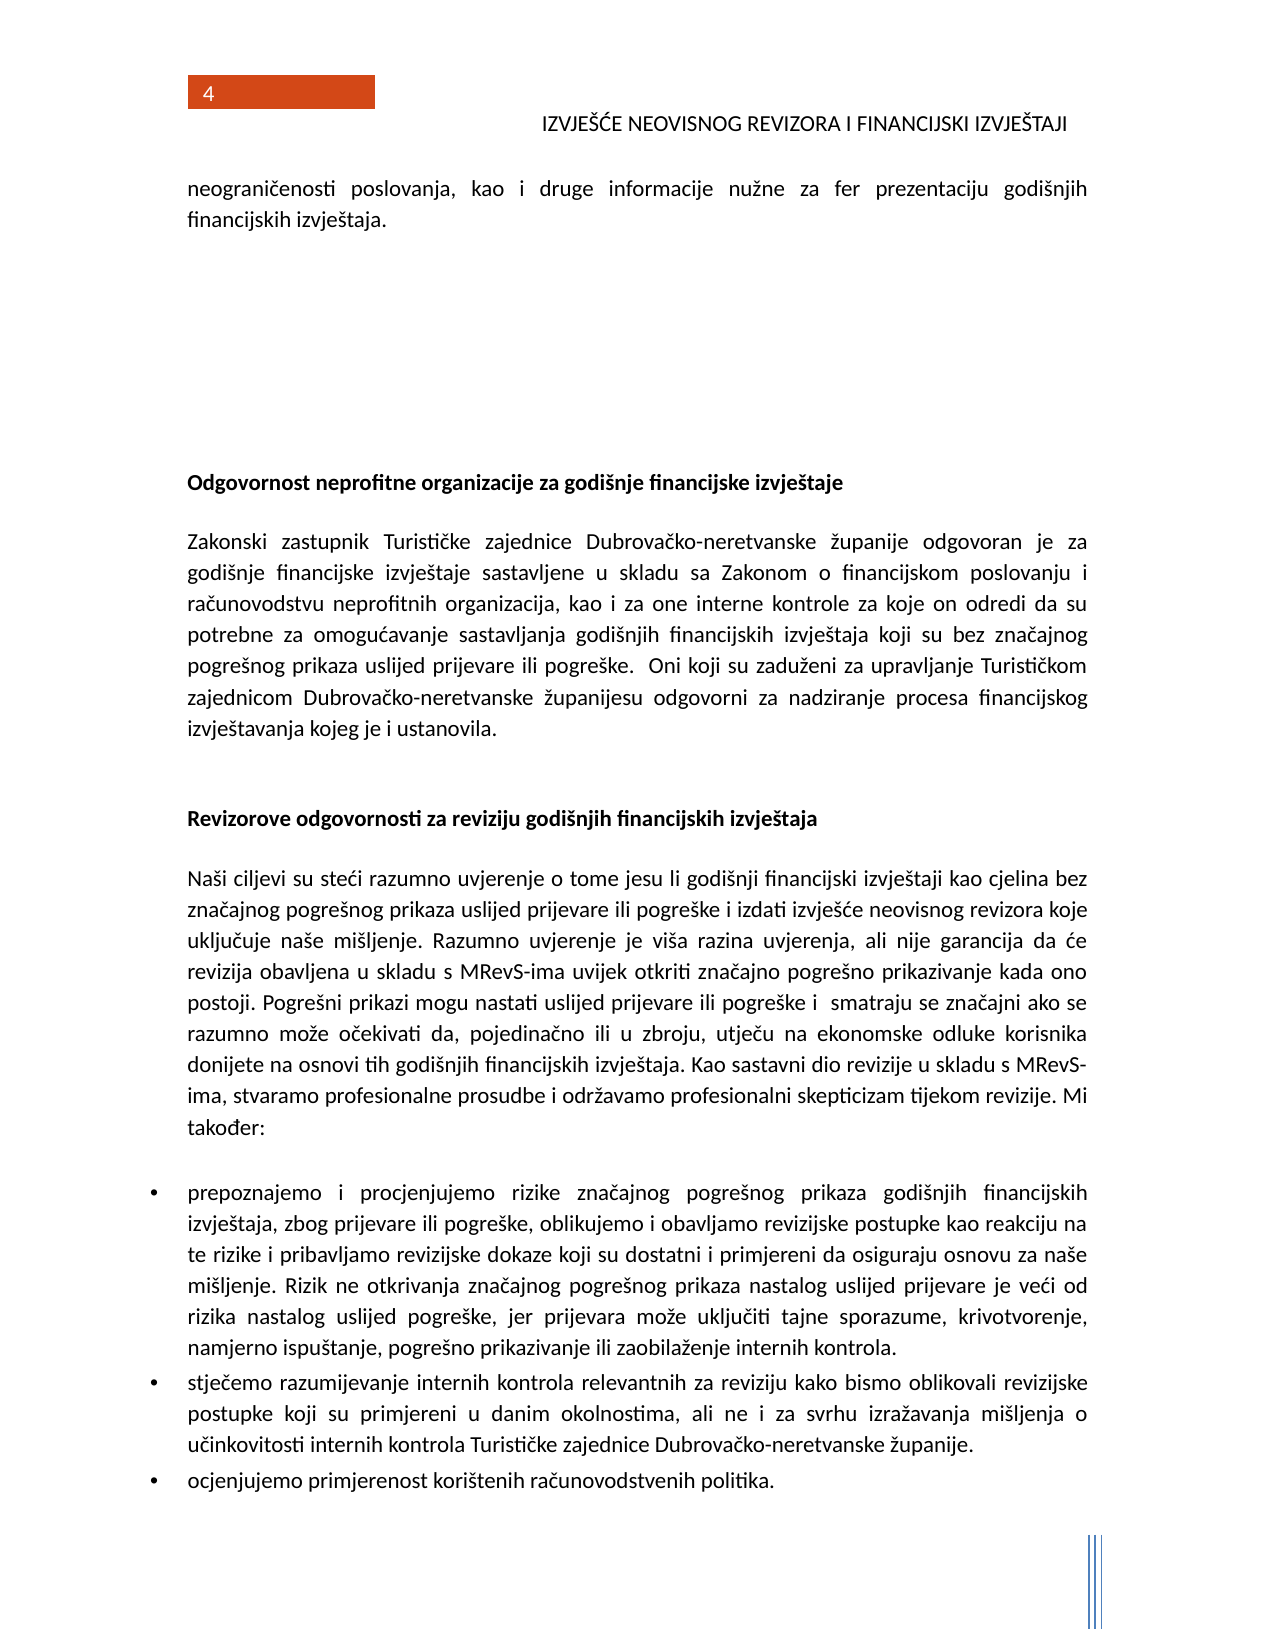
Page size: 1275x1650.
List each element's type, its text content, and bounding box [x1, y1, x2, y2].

list stječemo razumijevanje internih kontrola relevantnih za reviziju kako bismo oblikovali revizijske postupke koji su primjereni u danim okolnostima, ali ne i za svrhu izražavanja mišljenja o učinkovitosti internih kontrola Turističke zajednice Dubrovačko-neretvanske županije. [150, 1368, 1089, 1459]
list ocjenjujemo primjerenost korištenih računovodstvenih politika. [150, 1466, 1089, 1494]
text neograničenosti poslovanja, kao i druge informacije nužne za fer prezentaciju godišnjih financijskih izvještaja. [187, 174, 1089, 234]
text Naši ciljevi su steći razumno uvjerenje o tome jesu li godišnji financijski izvještaji kao cjelina bez značajnog pogrešnog prikaza uslijed prijevare ili pogreške i izdati izvješće neovisnog revizora koje uključuje naše mišljenje. Razumno uvjerenje je viša razina uvjerenja, ali nije garancija da će revizija obavljena u skladu s MRevS-ima uvijek otkriti značajno pogrešno prikazivanje kada ono postoji. Pogrešni prikazi mogu nastati uslijed prijevare ili pogreške i smatraju se značajni ako se razumno može očekivati da, pojedinačno ili u zbroju, utječu na ekonomske odluke korisnika donijete na osnovi tih godišnjih financijskih izvještaja. Kao sastavni dio revizije u skladu s MRevS-ima, stvaramo profesionalne prosudbe i održavamo profesionalni skepticizam tijekom revizije. Mi također: [187, 864, 1089, 1141]
text Zakonski zastupnik Turističke zajednice Dubrovačko-neretvanske županije odgovoran je za godišnje financijske izvještaje sastavljene u skladu sa Zakonom o financijskom poslovanju i računovodstvu neprofitnih organizacija, kao i za one interne kontrole za koje on odredi da su potrebne za omogućavanje sastavljanja godišnjih financijskih izvještaja koji su bez značajnog pogrešnog prikaza uslijed prijevare ili pogreške. Oni koji su zaduženi za upravljanje Turističkom zajednicom Dubrovačko-neretvanske županijesu odgovorni za nadziranje procesa financijskog izvještavanja kojeg je i ustanovila. [187, 527, 1089, 742]
subtitle Odgovornost neprofitne organizacije za godišnje financijske izvještaje [187, 468, 1275, 496]
list prepoznajemo i procjenjujemo rizike značajnog pogrešnog prikaza godišnjih financijskih izvještaja, zbog prijevare ili pogreške, oblikujemo i obavljamo revizijske postupke kao reakciju na te rizike i pribavljamo revizijske dokaze koji su dostatni i primjereni da osiguraju osnovu za naše mišljenje. Rizik ne otkrivanja značajnog pogrešnog prikaza nastalog uslijed prijevare je veći od rizika nastalog uslijed pogreške, jer prijevara može uključiti tajne sporazume, krivotvorenje, namjerno ispuštanje, pogrešno prikazivanje ili zaobilaženje internih kontrola. [150, 1178, 1089, 1361]
subtitle Revizorove odgovornosti za reviziju godišnjih financijskih izvještaja [187, 804, 1275, 832]
